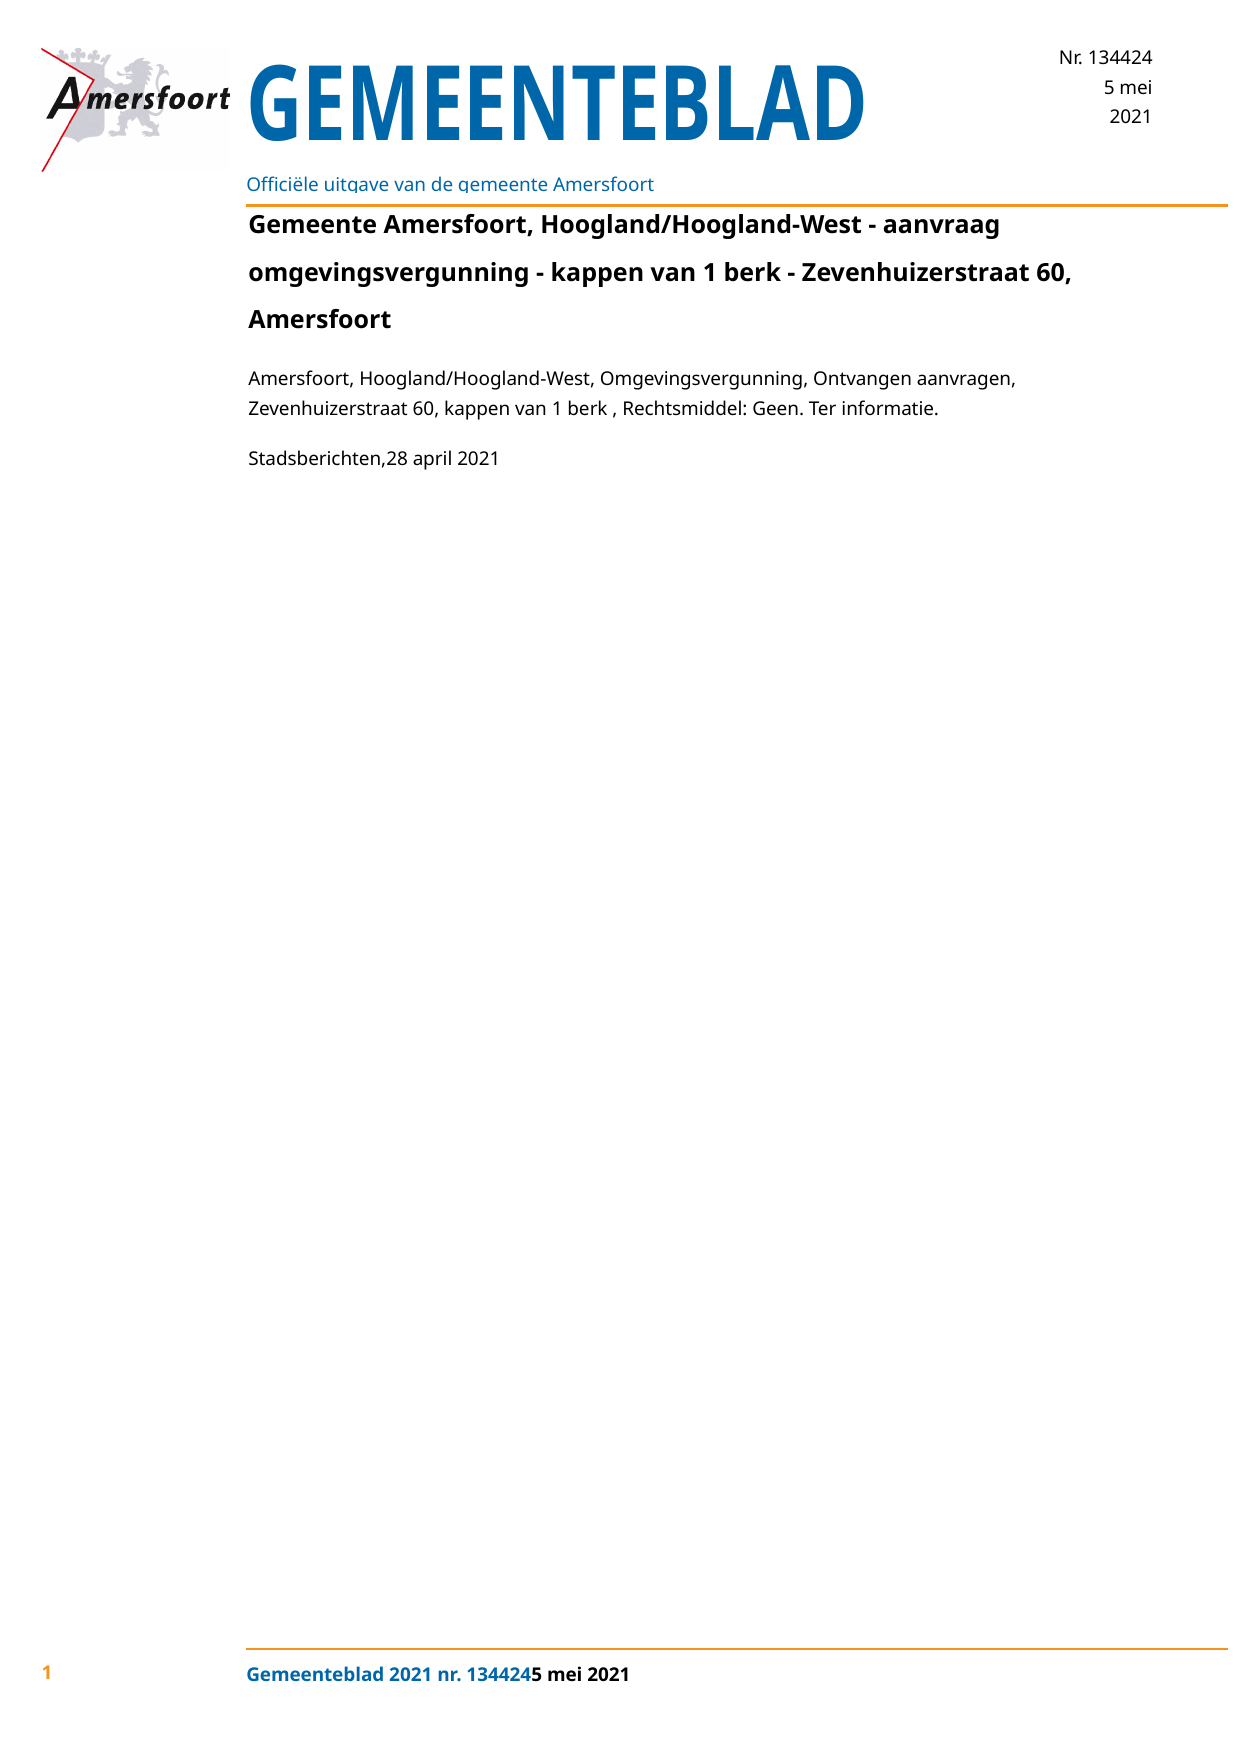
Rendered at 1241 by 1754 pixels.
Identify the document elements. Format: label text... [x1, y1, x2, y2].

text Amersfoort, Hoogland/Hoogland-West, Omgevingsvergunning, Ontvangen aanvragen, Zevenhuizerstraat 60, kappen van 1 berk , Rechtsmiddel: Geen. Ter informatie. [248, 366, 1152, 421]
text Stadsberichten,28 april 2021 [248, 446, 1152, 471]
text Gemeente Amersfoort, Hoogland/Hoogland-West - aanvraag omgevingsvergunning - kappen van 1 berk - Zevenhuizerstraat 60, Amersfoort [248, 207, 1152, 336]
picture [41, 47, 231, 172]
